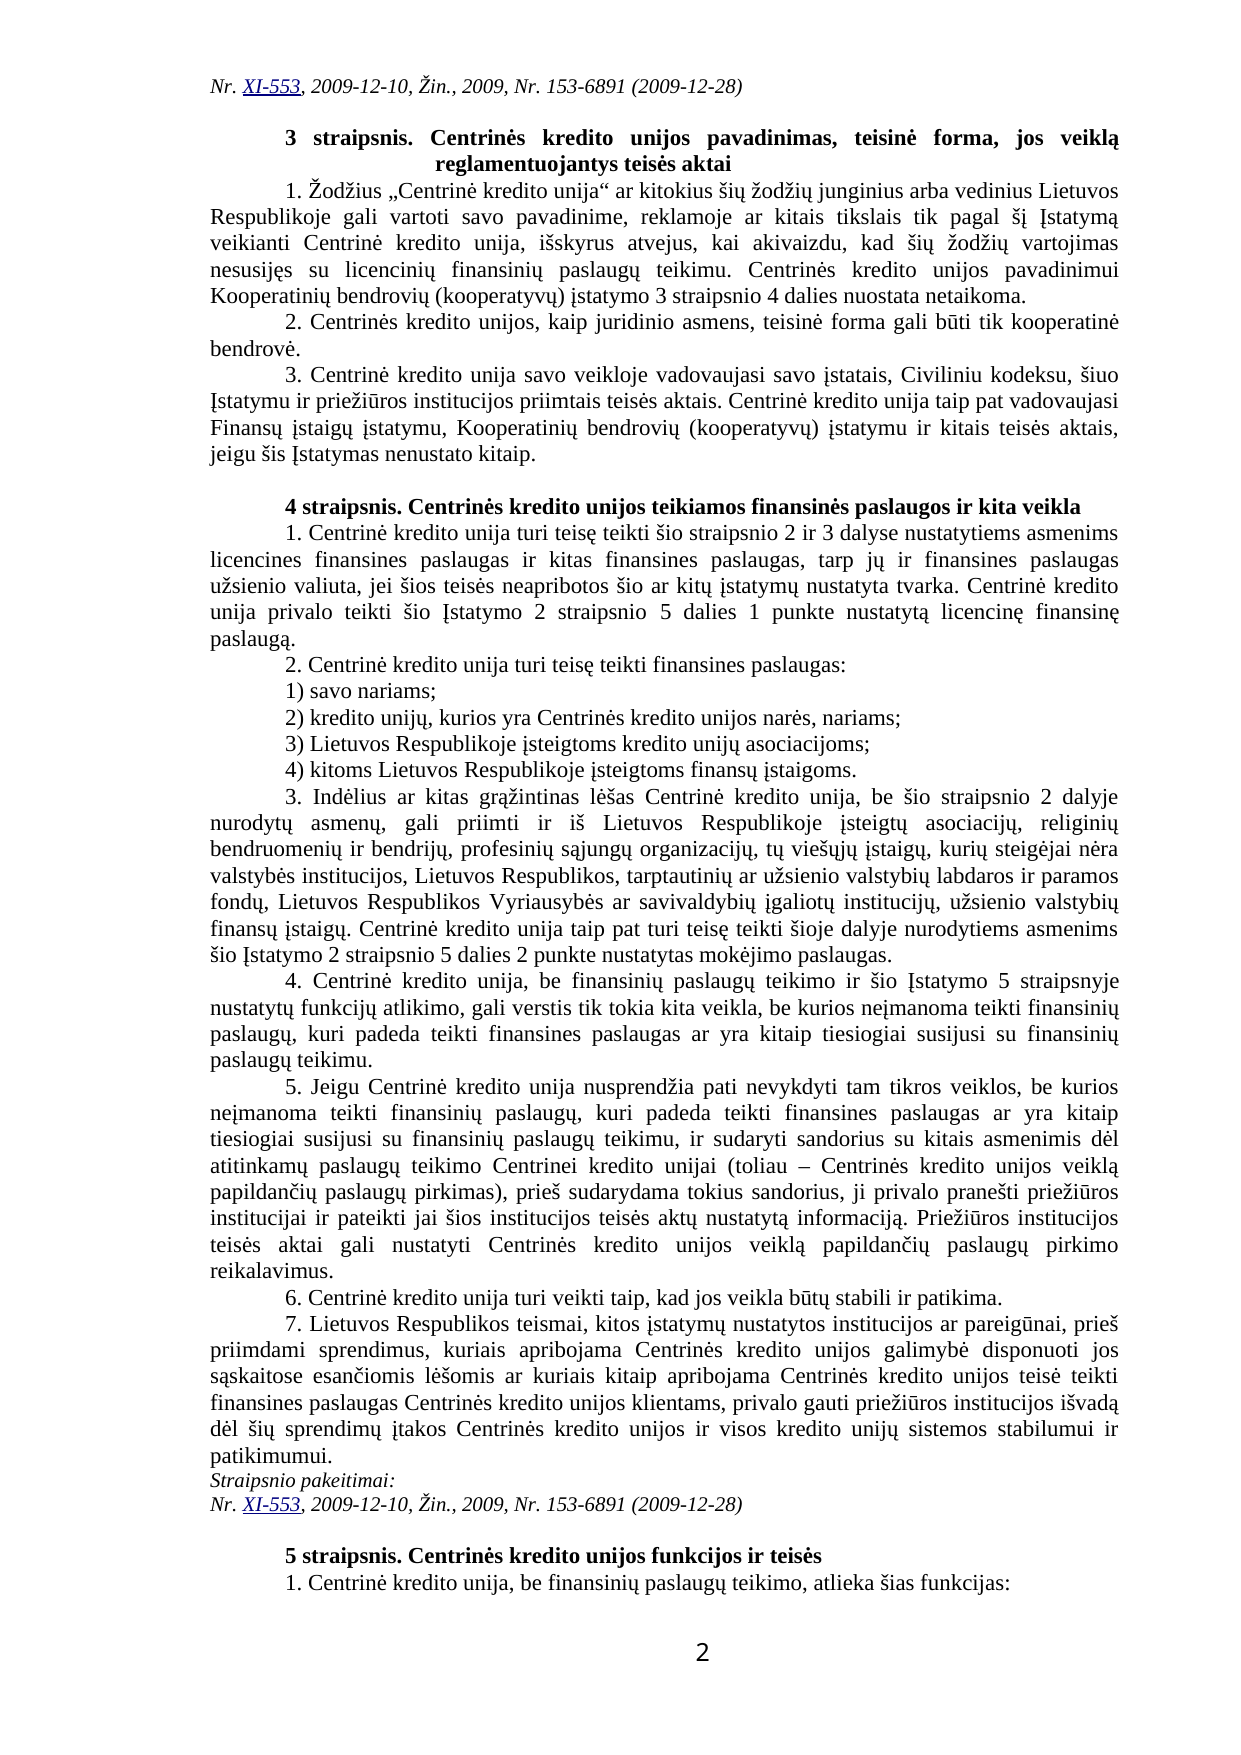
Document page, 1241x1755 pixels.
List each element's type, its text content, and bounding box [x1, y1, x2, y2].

text 5. Jeigu Centrinė kredito unija nusprendžia pati nevykdyti tam tikros veiklos, be kurios neįmanoma teikti finansinių paslaugų, kuri padeda teikti finansines paslaugas ar yra kitaip tiesiogiai susijusi su finansinių paslaugų teikimu, ir sudaryti sandorius su kitais asmenimis dėl atitinkamų paslaugų teikimo Centrinei kredito unijai (toliau – Centrinės kredito unijos veiklą papildančių paslaugų pirkimas), prieš sudarydama tokius sandorius, ji privalo pranešti priežiūros institucijai ir pateikti jai šios institucijos teisės aktų nustatytą informaciją. Priežiūros institucijos teisės aktai gali nustatyti Centrinės kredito unijos veiklą papildančių paslaugų pirkimo reikalavimus. [210, 1073, 1120, 1283]
text 2. Centrinės kredito unijos, kaip juridinio asmens, teisinė forma gali būti tik kooperatinė bendrovė. [210, 308, 1120, 361]
text 3 straipsnis. Centrinės kredito unijos pavadinimas, teisinė forma, jos veiklą reglamentuojantys teisės aktai [285, 124, 1120, 177]
text 4) kitoms Lietuvos Respublikoje įsteigtoms finansų įstaigoms. [210, 756, 1120, 783]
text 4. Centrinė kredito unija, be finansinių paslaugų teikimo ir šio Įstatymo 5 straipsnyje nustatytų funkcijų atlikimo, gali verstis tik tokia kita veikla, be kurios neįmanoma teikti finansinių paslaugų, kuri padeda teikti finansines paslaugas ar yra kitaip tiesiogiai susijusi su finansinių paslaugų teikimu. [210, 967, 1120, 1073]
text 5 straipsnis. Centrinės kredito unijos funkcijos ir teisės [210, 1542, 1126, 1569]
text 2) kredito unijų, kurios yra Centrinės kredito unijos narės, nariams; [210, 704, 1120, 730]
text 3. Centrinė kredito unija savo veikloje vadovaujasi savo įstatais, Civiliniu kodeksu, šiuo Įstatymu ir priežiūros institucijos priimtais teisės aktais. Centrinė kredito unija taip pat vadovaujasi Finansų įstaigų įstatymu, Kooperatinių bendrovių (kooperatyvų) įstatymu ir kitais teisės aktais, jeigu šis Įstatymas nenustato kitaip. [210, 361, 1120, 467]
text 1. Centrinė kredito unija, be finansinių paslaugų teikimo, atlieka šias funkcijas: [210, 1569, 1126, 1595]
text 1. Žodžius „Centrinė kredito unija“ ar kitokius šių žodžių junginius arba vedinius Lietuvos Respublikoje gali vartoti savo pavadinime, reklamoje ar kitais tikslais tik pagal šį Įstatymą veikianti Centrinė kredito unija, išskyrus atvejus, kai akivaizdu, kad šių žodžių vartojimas nesusijęs su licencinių finansinių paslaugų teikimu. Centrinės kredito unijos pavadinimui Kooperatinių bendrovių (kooperatyvų) įstatymo 3 straipsnio 4 dalies nuostata netaikoma. [210, 177, 1120, 308]
text 3. Indėlius ar kitas grąžintinas lėšas Centrinė kredito unija, be šio straipsnio 2 dalyje nurodytų asmenų, gali priimti ir iš Lietuvos Respublikoje įsteigtų asociacijų, religinių bendruomenių ir bendrijų, profesinių sąjungų organizacijų, tų viešųjų įstaigų, kurių steigėjai nėra valstybės institucijos, Lietuvos Respublikos, tarptautinių ar užsienio valstybių labdaros ir paramos fondų, Lietuvos Respublikos Vyriausybės ar savivaldybių įgaliotų institucijų, užsienio valstybių finansų įstaigų. Centrinė kredito unija taip pat turi teisę teikti šioje dalyje nurodytiems asmenims šio Įstatymo 2 straipsnio 5 dalies 2 punkte nustatytas mokėjimo paslaugas. [210, 783, 1120, 967]
text 4 straipsnis. Centrinės kredito unijos teikiamos finansinės paslaugos ir kita veikla [285, 493, 1120, 519]
text Nr. XI-553, 2009-12-10, Žin., 2009, Nr. 153-6891 (2009-12-28) [210, 73, 1120, 98]
text 3) Lietuvos Respublikoje įsteigtoms kredito unijų asociacijoms; [210, 730, 1120, 756]
text 7. Lietuvos Respublikos teismai, kitos įstatymų nustatytos institucijos ar pareigūnai, prieš priimdami sprendimus, kuriais apribojama Centrinės kredito unijos galimybė disponuoti jos sąskaitose esančiomis lėšomis ar kuriais kitaip apribojama Centrinės kredito unijos teisė teikti finansines paslaugas Centrinės kredito unijos klientams, privalo gauti priežiūros institucijos išvadą dėl šių sprendimų įtakos Centrinės kredito unijos ir visos kredito unijų sistemos stabilumui ir patikimumui. [210, 1310, 1120, 1468]
text Straipsnio pakeitimai: [210, 1468, 1120, 1492]
text 1) savo nariams; [210, 677, 1120, 704]
text Nr. XI-553, 2009-12-10, Žin., 2009, Nr. 153-6891 (2009-12-28) [210, 1492, 1120, 1516]
text 1. Centrinė kredito unija turi teisę teikti šio straipsnio 2 ir 3 dalyse nustatytiems asmenims licencines finansines paslaugas ir kitas finansines paslaugas, tarp jų ir finansines paslaugas užsienio valiuta, jei šios teisės neapribotos šio ar kitų įstatymų nustatyta tvarka. Centrinė kredito unija privalo teikti šio Įstatymo 2 straipsnio 5 dalies 1 punkte nustatytą licencinę finansinę paslaugą. [210, 519, 1120, 651]
text 2. Centrinė kredito unija turi teisę teikti finansines paslaugas: [210, 651, 1120, 677]
text 6. Centrinė kredito unija turi veikti taip, kad jos veikla būtų stabili ir patikima. [210, 1283, 1120, 1310]
